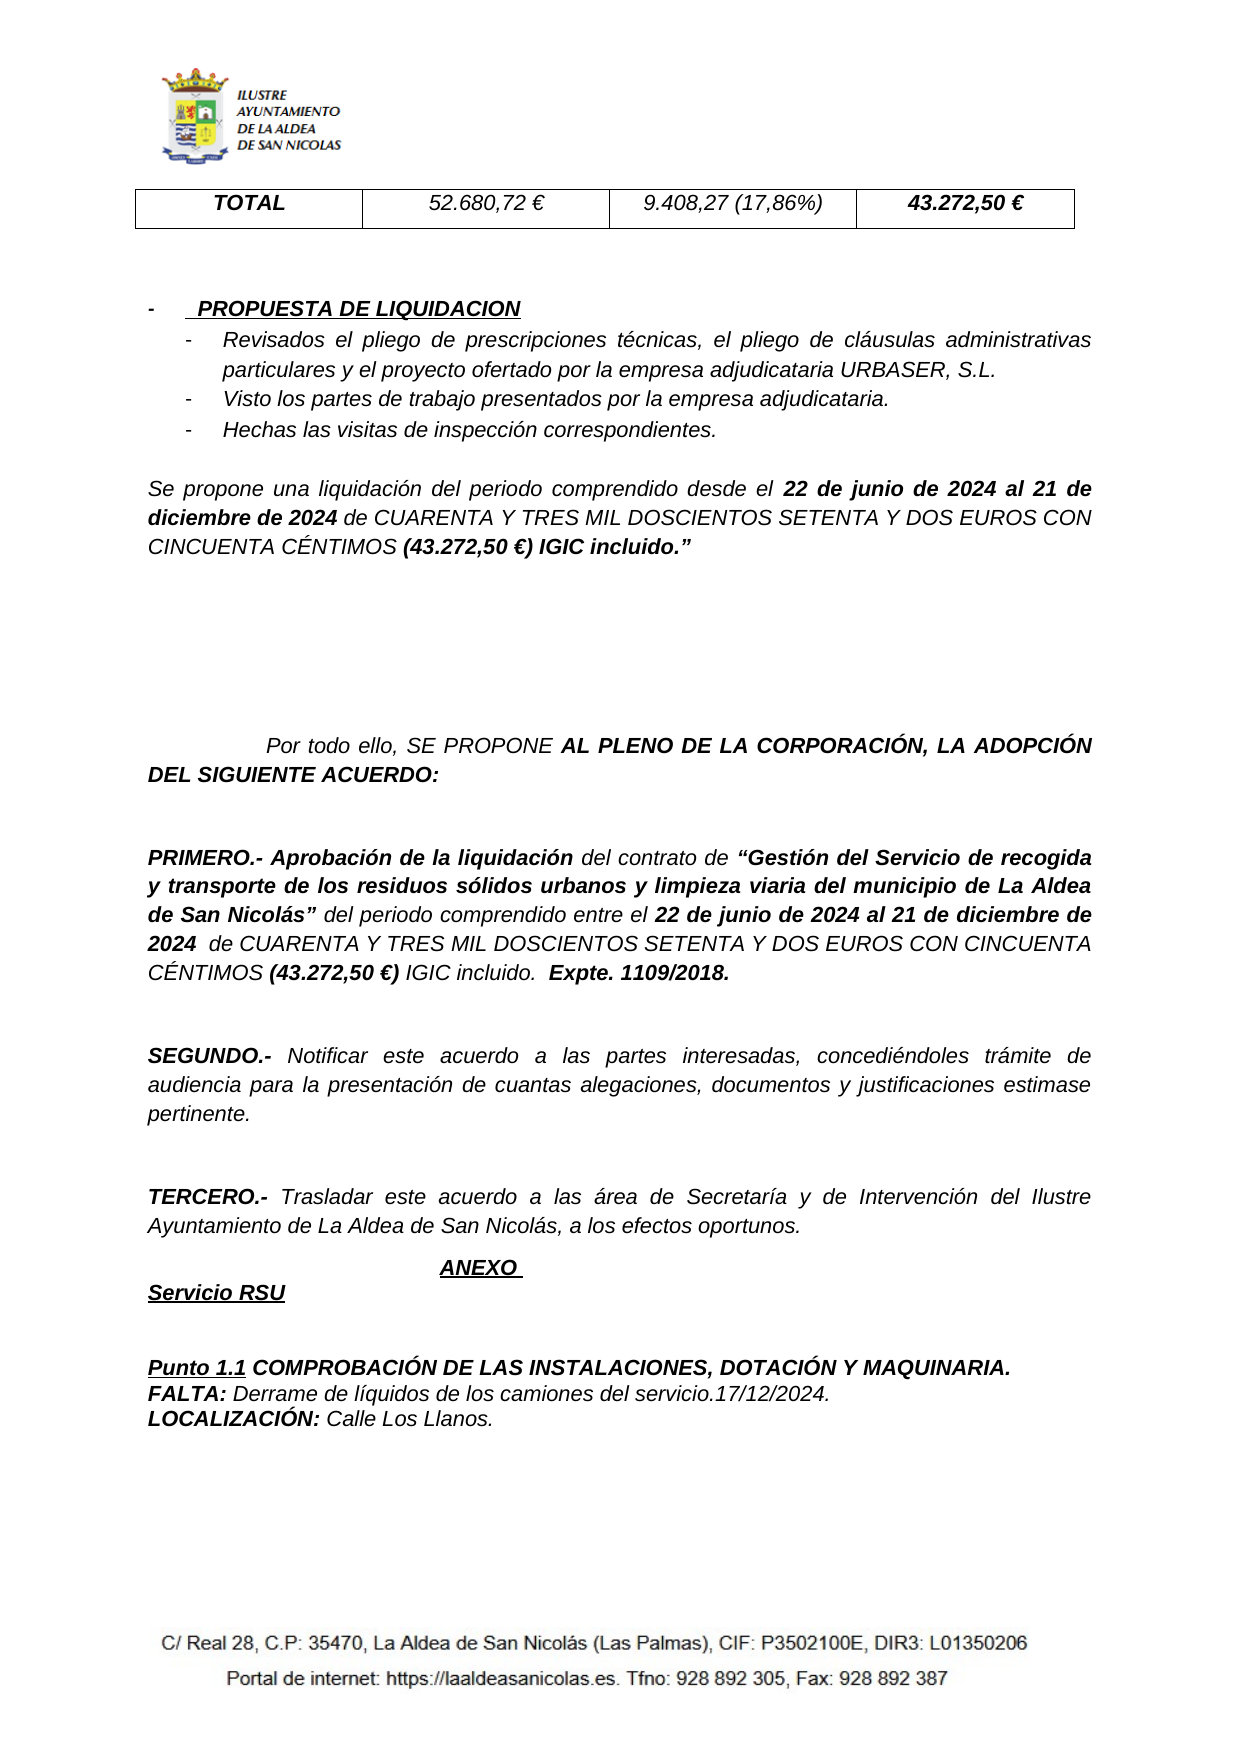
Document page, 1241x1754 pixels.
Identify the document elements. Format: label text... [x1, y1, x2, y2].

list Revisados el pliego de prescripciones técnicas, el pliego de cláusulas administrativas particulares y el proyecto ofertado por la empresa adjudicataria URBASER, S.L. [185, 326, 1093, 382]
picture [149, 1627, 1034, 1694]
text Por todo ello, SE PROPONE AL PLENO DE LA CORPORACIÓN, LA ADOPCIÓN DEL SIGUIENTE ACUERDO: [148, 732, 1093, 787]
picture [148, 60, 357, 172]
list Visto los partes de trabajo presentados por la empresa adjudicataria. [185, 386, 1093, 412]
table_cell TOTAL [136, 190, 362, 228]
list PROPUESTA DE LIQUIDACION [148, 296, 1093, 322]
text Se propone una liquidación del periodo comprendido desde el 22 de junio de 2024 al 21 de diciembre de 2024 de CUARENTA Y TRES MIL DOSCIENTOS SETENTA Y DOS EUROS CON CINCUENTA CÉNTIMOS (43.272,50 €) IGIC incluido.” [148, 476, 1093, 559]
text ANEXO [148, 1254, 1093, 1279]
table_cell 52.680,72 € [363, 190, 609, 228]
table_cell 43.272,50 € [857, 190, 1074, 228]
text Servicio RSU [148, 1279, 1093, 1305]
table_cell 9.408,27 (17,86%) [610, 190, 856, 228]
text LOCALIZACIÓN: Calle Los Llanos. [148, 1406, 1093, 1431]
list Hechas las visitas de inspección correspondientes. [185, 416, 1093, 443]
text FALTA: Derrame de líquidos de los camiones del servicio.17/12/2024. [148, 1380, 1093, 1406]
text Punto 1.1 COMPROBACIÓN DE LAS INSTALACIONES, DOTACIÓN Y MAQUINARIA. [148, 1355, 1093, 1380]
text PRIMERO.- Aprobación de la liquidación del contrato de “Gestión del Servicio de recogida y transporte de los residuos sólidos urbanos y limpieza viaria del municipio de La Aldea de San Nicolás” del periodo comprendido entre el 22 de junio de 2024 al 21 de diciembre de 2024 de CUARENTA Y TRES MIL DOSCIENTOS SETENTA Y DOS EUROS CON CINCUENTA CÉNTIMOS (43.272,50 €) IGIC incluido. Expte. 1109/2018. [148, 844, 1093, 985]
text TERCERO.- Trasladar este acuerdo a las área de Secretaría y de Intervención del Ilustre Ayuntamiento de La Aldea de San Nicolás, a los efectos oportunos. [148, 1184, 1093, 1238]
text SEGUNDO.- Notificar este acuerdo a las partes interesadas, concediéndoles trámite de audiencia para la presentación de cuantas alegaciones, documentos y justificaciones estimase pertinente. [148, 1043, 1093, 1126]
